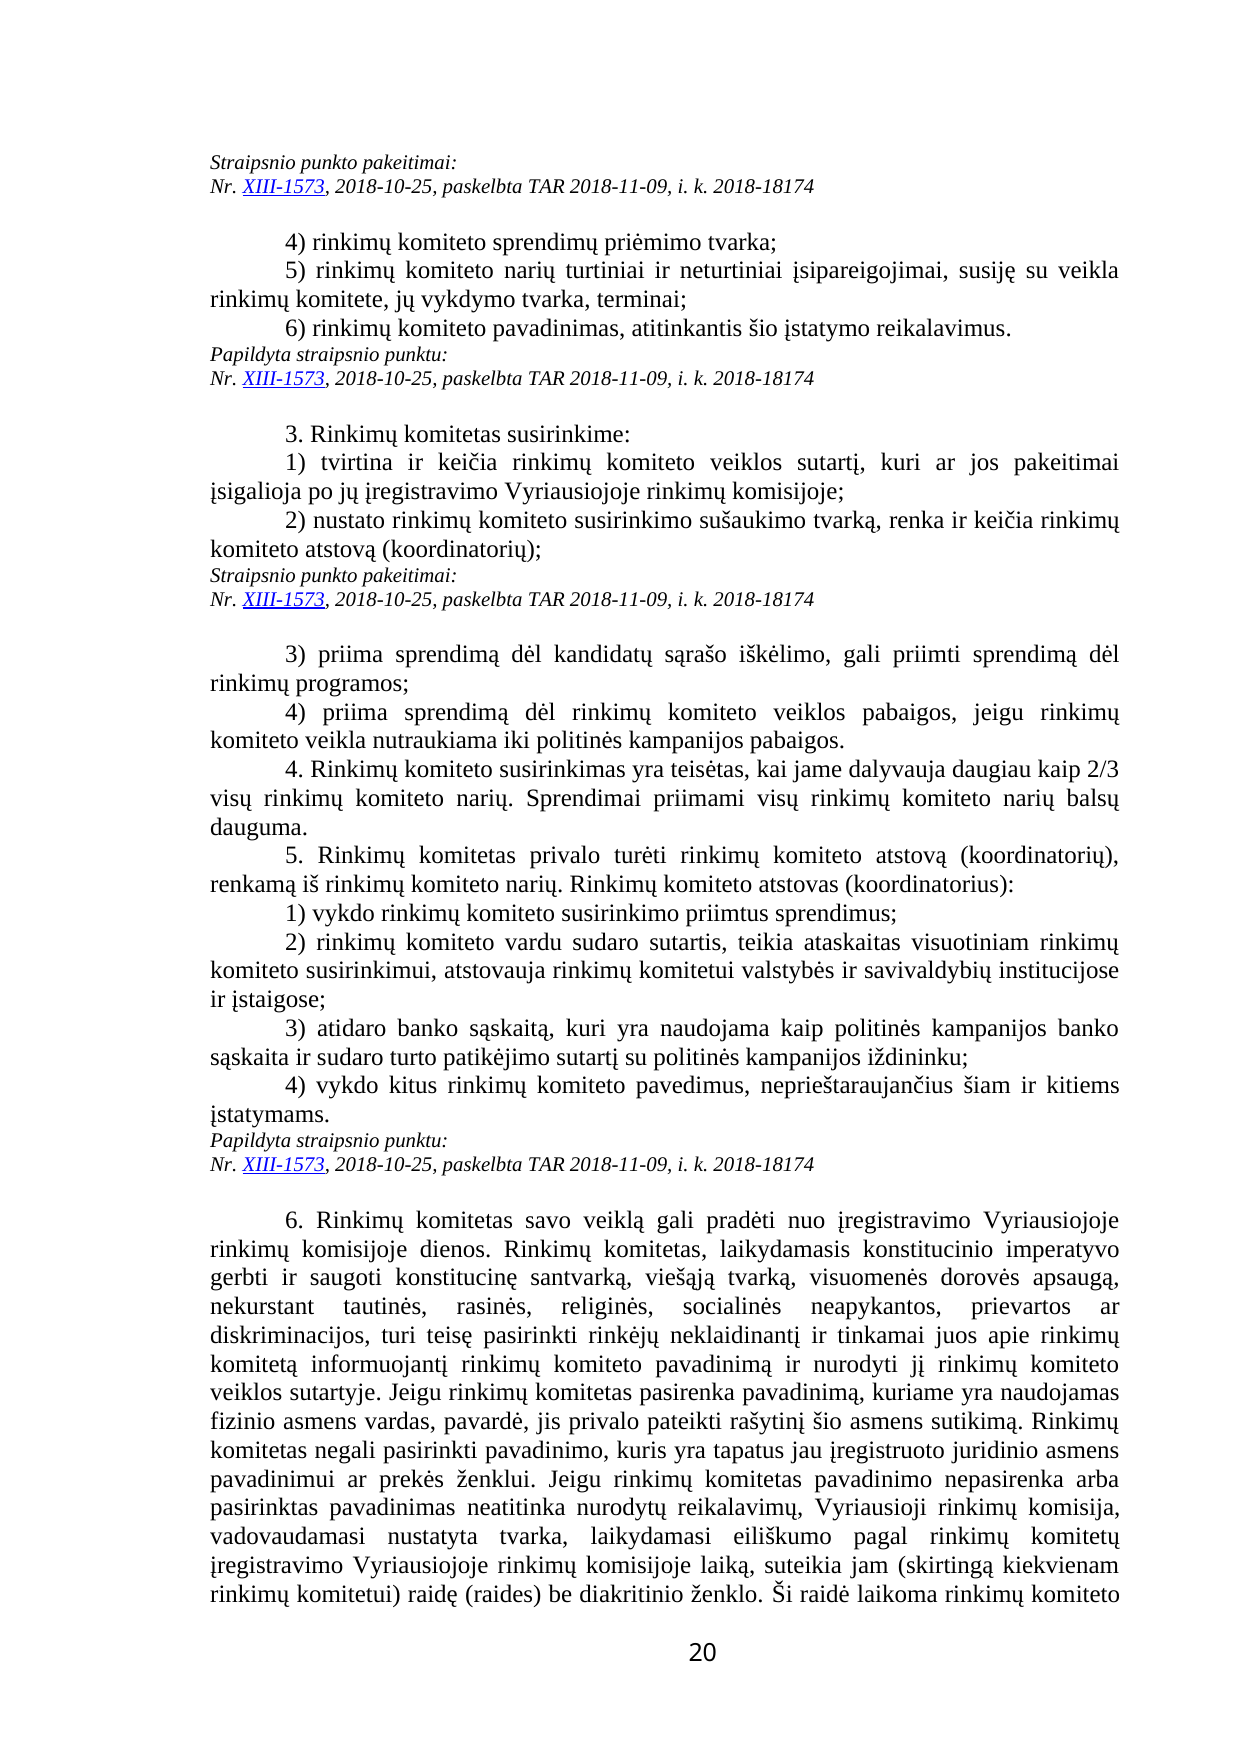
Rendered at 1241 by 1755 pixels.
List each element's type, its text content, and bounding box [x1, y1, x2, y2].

text 3) priima sprendimą dėl kandidatų sąrašo iškėlimo, gali priimti sprendimą dėl rinkimų programos; [210, 639, 1120, 697]
text Papildyta straipsnio punktu: [210, 1128, 1120, 1152]
text 4) vykdo kitus rinkimų komiteto pavedimus, neprieštaraujančius šiam ir kitiems įstatymams. [210, 1071, 1120, 1128]
text 3. Rinkimų komitetas susirinkime: [210, 419, 1120, 447]
text 1) tvirtina ir keičia rinkimų komiteto veiklos sutartį, kuri ar jos pakeitimai įsigalioja po jų įregistravimo Vyriausiojoje rinkimų komisijoje; [210, 447, 1120, 505]
text Straipsnio punkto pakeitimai: [210, 150, 1120, 174]
text Papildyta straipsnio punktu: [210, 342, 1120, 366]
text 3) atidaro banko sąskaitą, kuri yra naudojama kaip politinės kampanijos banko sąskaita ir sudaro turto patikėjimo sutartį su politinės kampanijos iždininku; [210, 1013, 1120, 1071]
text 2) rinkimų komiteto vardu sudaro sutartis, teikia ataskaitas visuotiniam rinkimų komiteto susirinkimui, atstovauja rinkimų komitetui valstybės ir savivaldybių institucijose ir įstaigose; [210, 927, 1120, 1013]
text 6) rinkimų komiteto pavadinimas, atitinkantis šio įstatymo reikalavimus. [210, 313, 1120, 342]
text Nr. XIII-1573, 2018-10-25, paskelbta TAR 2018-11-09, i. k. 2018-18174 [210, 174, 1120, 198]
text 4) priima sprendimą dėl rinkimų komiteto veiklos pabaigos, jeigu rinkimų komiteto veikla nutraukiama iki politinės kampanijos pabaigos. [210, 697, 1120, 754]
text 5. Rinkimų komitetas privalo turėti rinkimų komiteto atstovą (koordinatorių), renkamą iš rinkimų komiteto narių. Rinkimų komiteto atstovas (koordinatorius): [210, 841, 1120, 898]
text 1) vykdo rinkimų komiteto susirinkimo priimtus sprendimus; [210, 898, 1120, 927]
text Nr. XIII-1573, 2018-10-25, paskelbta TAR 2018-11-09, i. k. 2018-18174 [210, 587, 1120, 611]
text 4. Rinkimų komiteto susirinkimas yra teisėtas, kai jame dalyvauja daugiau kaip 2/3 visų rinkimų komiteto narių. Sprendimai priimami visų rinkimų komiteto narių balsų dauguma. [210, 754, 1120, 841]
text 2) nustato rinkimų komiteto susirinkimo sušaukimo tvarką, renka ir keičia rinkimų komiteto atstovą (koordinatorių); [210, 505, 1120, 562]
text 5) rinkimų komiteto narių turtiniai ir neturtiniai įsipareigojimai, susiję su veikla rinkimų komitete, jų vykdymo tvarka, terminai; [210, 256, 1120, 313]
text 6. Rinkimų komitetas savo veiklą gali pradėti nuo įregistravimo Vyriausiojoje rinkimų komisijoje dienos. Rinkimų komitetas, laikydamasis konstitucinio imperatyvo gerbti ir saugoti konstitucinę santvarką, viešąją tvarką, visuomenės dorovės apsaugą, nekurstant tautinės, rasinės, religinės, socialinės neapykantos, prievartos ar diskriminacijos, turi teisę pasirinkti rinkėjų neklaidinantį ir tinkamai juos apie rinkimų komitetą informuojantį rinkimų komiteto pavadinimą ir nurodyti jį rinkimų komiteto veiklos sutartyje. Jeigu rinkimų komitetas pasirenka pavadinimą, kuriame yra naudojamas fizinio asmens vardas, pavardė, jis privalo pateikti rašytinį šio asmens sutikimą. Rinkimų komitetas negali pasirinkti pavadinimo, kuris yra tapatus jau įregistruoto juridinio asmens pavadinimui ar prekės ženklui. Jeigu rinkimų komitetas pavadinimo nepasirenka arba pasirinktas pavadinimas neatitinka nurodytų reikalavimų, Vyriausioji rinkimų komisija, vadovaudamasi nustatyta tvarka, laikydamasi eiliškumo pagal rinkimų komitetų įregistravimo Vyriausiojoje rinkimų komisijoje laiką, suteikia jam (skirtingą kiekvienam rinkimų komitetui) raidę (raides) be diakritinio ženklo. Ši raidė laikoma rinkimų komiteto [210, 1205, 1120, 1607]
text Nr. XIII-1573, 2018-10-25, paskelbta TAR 2018-11-09, i. k. 2018-18174 [210, 366, 1120, 390]
text Nr. XIII-1573, 2018-10-25, paskelbta TAR 2018-11-09, i. k. 2018-18174 [210, 1152, 1120, 1176]
text Straipsnio punkto pakeitimai: [210, 562, 1120, 587]
text 4) rinkimų komiteto sprendimų priėmimo tvarka; [210, 227, 1120, 256]
